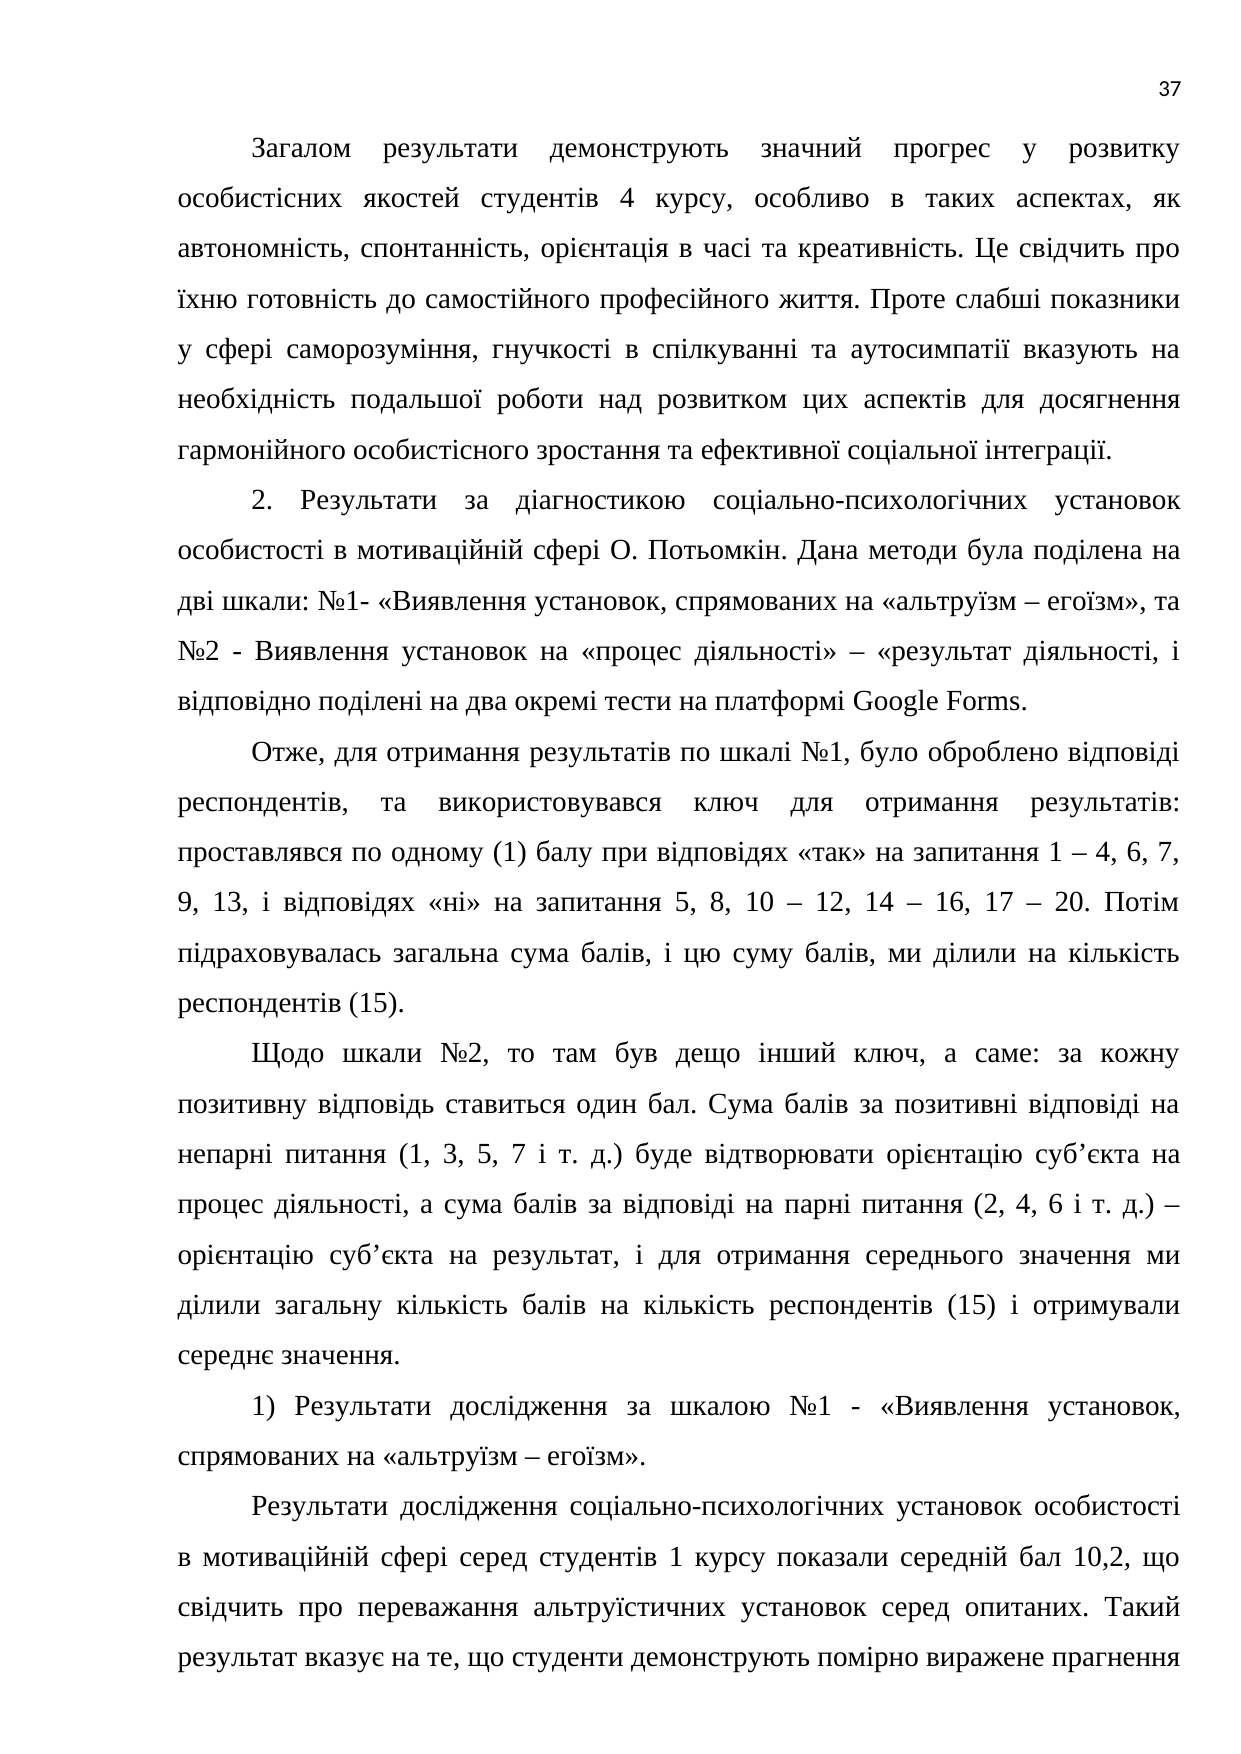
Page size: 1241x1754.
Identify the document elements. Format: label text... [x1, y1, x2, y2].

text Результати дослідження соціально-психологічних установок особистості в мотиваційній сфері серед студентів 1 курсу показали середній бал 10,2, що свідчить про переважання альтруїстичних установок серед опитаних. Такий результат вказує на те, що студенти демонструють помірно виражене прагнення [177, 1488, 1181, 1673]
text 1) Результати дослідження за шкалою №1 - «Виявлення установок, спрямованих на «альтруїзм – егоїзм». [177, 1388, 1181, 1472]
text Отже, для отримання результатів по шкалі №1, було оброблено відповіді респондентів, та використовувався ключ для отримання результатів: проставлявся по одному (1) балу при відповідях «так» на запитання 1 – 4, 6, 7, 9, 13, і відповідях «ні» на запитання 5, 8, 10 – 12, 14 – 16, 17 – 20. Потім підраховувалась загальна сума балів, і цю суму балів, ми ділили на кількість респондентів (15). [177, 734, 1181, 1019]
text Щодо шкали №2, то там був дещо інший ключ, а саме: за кожну позитивну відповідь ставиться один бал. Сума балів за позитивні відповіді на непарні питання (1, 3, 5, 7 і т. д.) буде відтворювати орієнтацію суб’єкта на процес діяльності, а сума балів за відповіді на парні питання (2, 4, 6 і т. д.) – орієнтацію суб’єкта на результат, і для отримання середнього значення ми ділили загальну кількість балів на кількість респондентів (15) і отримували середнє значення. [177, 1036, 1181, 1371]
text Загалом результати демонструють значний прогрес у розвитку особистісних якостей студентів 4 курсу, особливо в таких аспектах, як автономність, спонтанність, орієнтація в часі та креативність. Це свідчить про їхню готовність до самостійного професійного життя. Проте слабші показники у сфері саморозуміння, гнучкості в спілкуванні та аутосимпатії вказують на необхідність подальшої роботи над розвитком цих аспектів для досягнення гармонійного особистісного зростання та ефективної соціальної інтеграції. [177, 130, 1181, 465]
text 2. Результати за діагностикою соціально-психологічних установок особистості в мотиваційній сфері О. Потьомкін. Дана методи була поділена на дві шкали: №1- «Виявлення установок, спрямованих на «альтруїзм – егоїзм», та №2 - Виявлення установок на «процес діяльності» – «результат діяльності, і відповідно поділені на два окремі тести на платформі Google Forms. [177, 482, 1181, 717]
